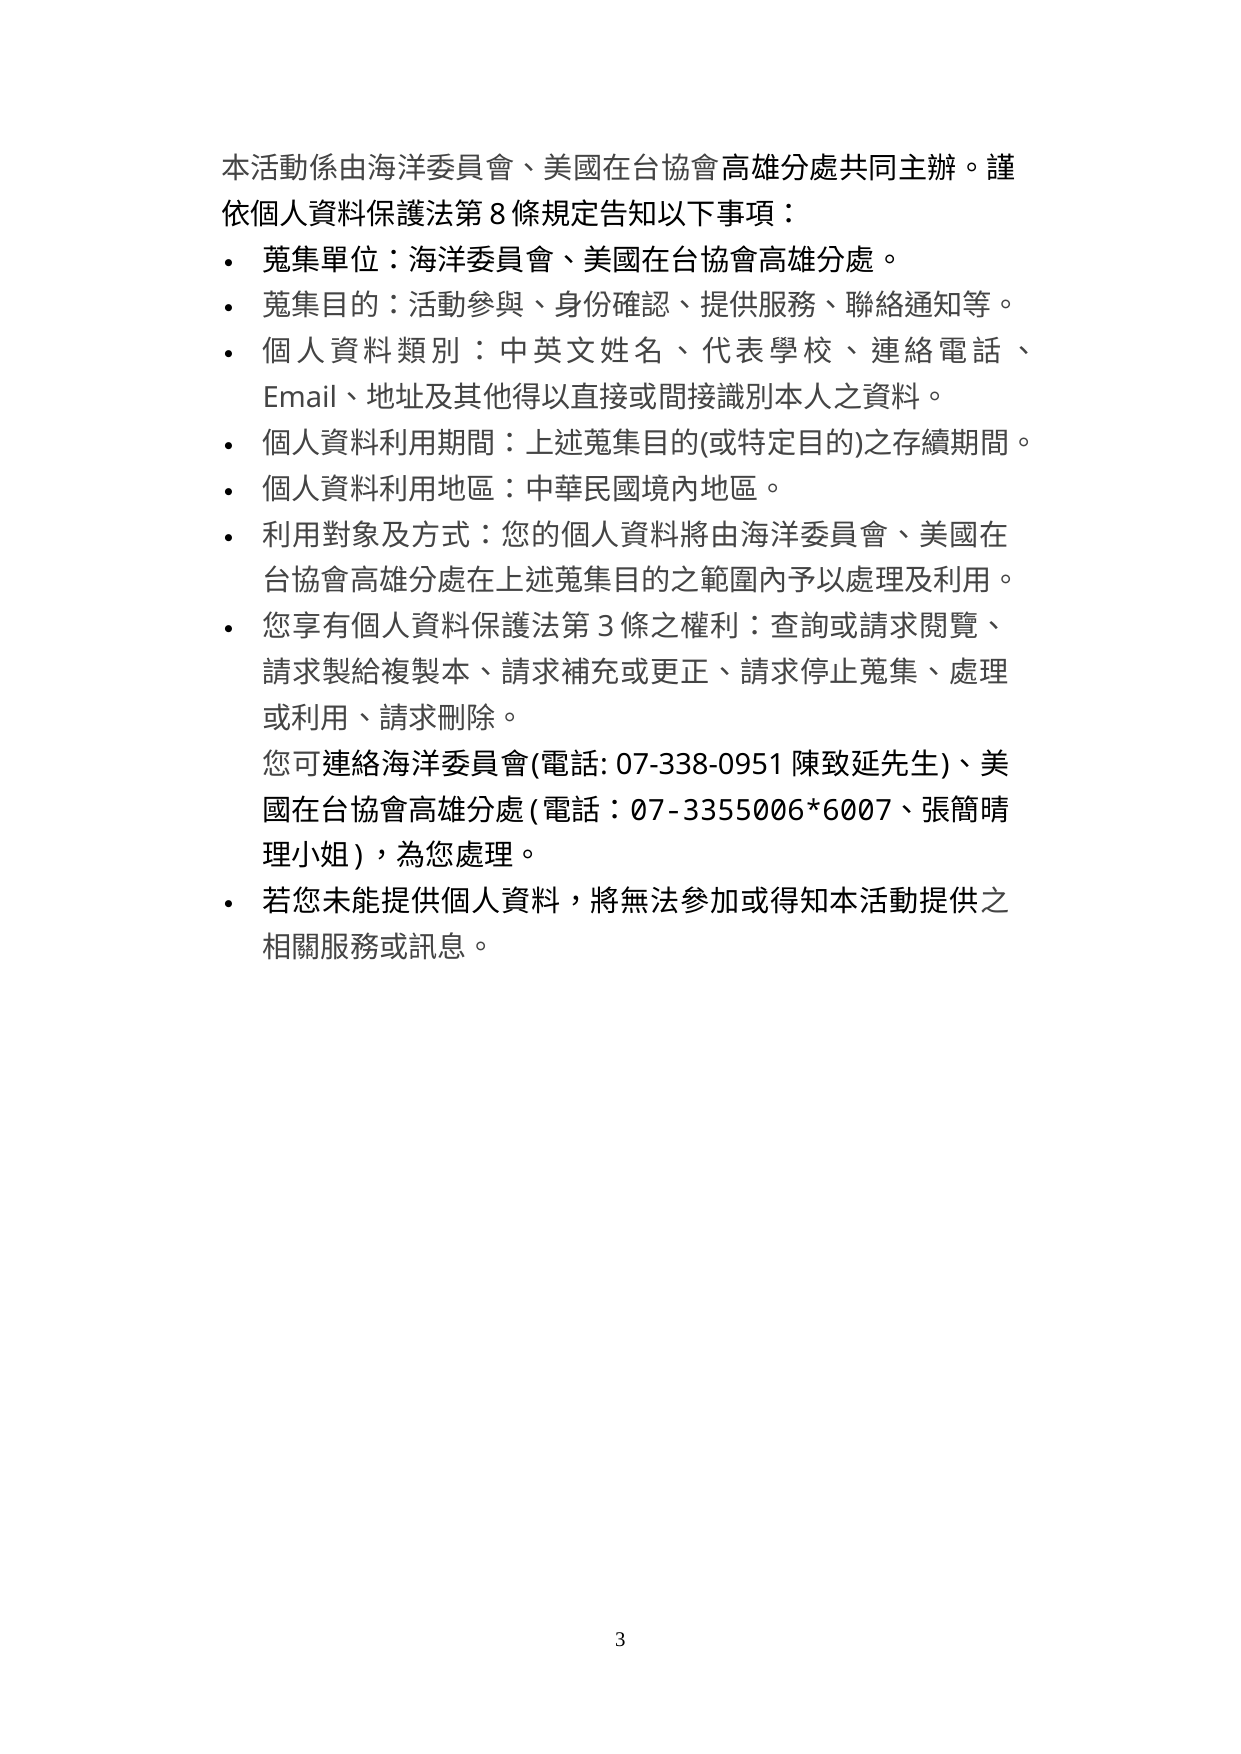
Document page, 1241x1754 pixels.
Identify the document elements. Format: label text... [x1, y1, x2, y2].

list 利用對象及方式：您的個人資料將由海洋委員會、美國在台協會高雄分處在上述蒐集目的之範圍內予以處理及利用。 [225, 508, 1009, 600]
list 個人資料利用地區：中華民國境內地區。 [225, 462, 1009, 508]
list 個人資料利用期間：上述蒐集目的(或特定目的)之存續期間。 [225, 417, 1009, 462]
list 蒐集目的：活動參與、身份確認、提供服務、聯絡通知等。 [225, 279, 1009, 325]
list 若您未能提供個人資料，將無法參加或得知本活動提供之相關服務或訊息。 [225, 875, 1009, 967]
list 個人資料類別：中英文姓名、代表學校、連絡電話、Email、地址及其他得以直接或間接識別本人之資料。 [225, 325, 1009, 417]
text 本活動係由海洋委員會、美國在台協會高雄分處共同主辦。謹依個人資料保護法第8條規定告知以下事項： [221, 142, 1016, 233]
list 您享有個人資料保護法第3條之權利：查詢或請求閱覽、請求製給複製本、請求補充或更正、請求停止蒐集、處理或利用、請求刪除。 [225, 600, 1009, 737]
text 您可連絡海洋委員會(電話: 07-338-0951陳致延先生)、美國在台協會高雄分處(電話：07-3355006*6007、張簡晴理小姐)，為您處理。 [262, 737, 1009, 875]
list 蒐集單位：海洋委員會、美國在台協會高雄分處。 [225, 233, 1009, 279]
